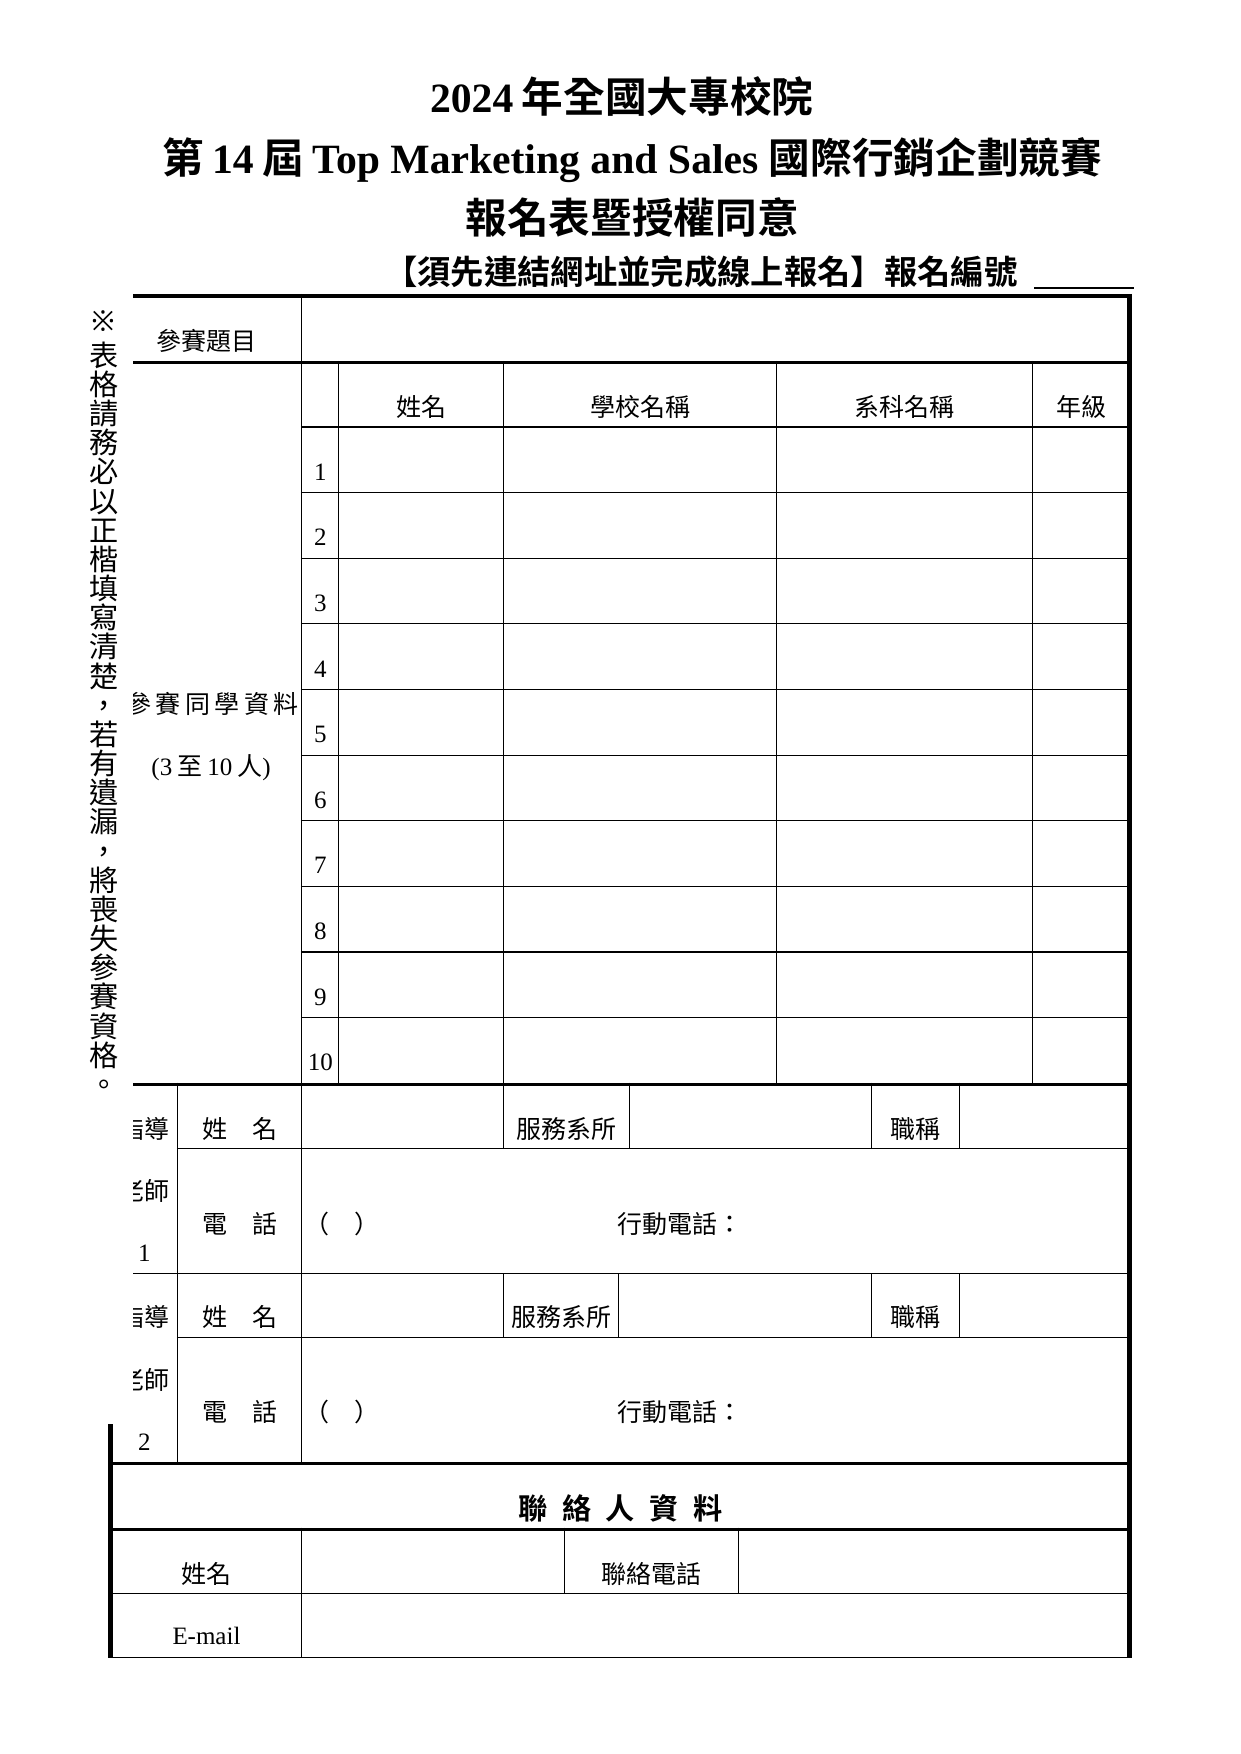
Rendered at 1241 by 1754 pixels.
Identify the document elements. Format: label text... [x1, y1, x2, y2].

table_cell [302, 1274, 503, 1337]
table_cell [339, 493, 503, 558]
table_cell 1 [302, 428, 338, 492]
table_cell 10 [302, 1018, 338, 1083]
table_header [302, 298, 1127, 361]
table_cell 職稱 [872, 1086, 959, 1148]
table_cell [1033, 887, 1127, 951]
table_cell 6 [302, 756, 338, 820]
table_cell [1033, 624, 1127, 689]
table_cell 指導老師 1 [133, 1086, 177, 1273]
table_cell 參賽同學資料 (3至10人) [133, 364, 301, 1083]
table_cell [960, 1274, 1127, 1337]
table_cell [339, 690, 503, 754]
table_cell 姓名 [339, 364, 503, 426]
table_cell [339, 428, 503, 492]
table_header 參賽題目 [133, 298, 301, 361]
table_cell 姓 名 [178, 1274, 301, 1337]
table_cell [339, 559, 503, 623]
table_cell [504, 821, 776, 886]
table_cell [504, 887, 776, 951]
table_cell [302, 1531, 564, 1593]
table_cell 系科名稱 [777, 364, 1032, 426]
table_cell 7 [302, 821, 338, 886]
table_cell 電 話 [178, 1338, 301, 1462]
table_cell [504, 428, 776, 492]
table_cell [504, 559, 776, 623]
table_cell [630, 1086, 871, 1148]
table_cell [777, 493, 1032, 558]
table_cell [504, 953, 776, 1017]
table_cell [504, 756, 776, 820]
table_cell [339, 887, 503, 951]
table_cell [1033, 756, 1127, 820]
table_cell 服務系所 [504, 1274, 618, 1337]
table_cell 5 [302, 690, 338, 754]
table_cell [302, 364, 338, 426]
table_cell [777, 559, 1032, 623]
table_cell （ ） 行動電話： [302, 1338, 1127, 1462]
table_cell [777, 690, 1032, 754]
table_cell [777, 887, 1032, 951]
table_cell [339, 1018, 503, 1083]
table_cell 姓名 [113, 1531, 301, 1593]
table_cell [339, 624, 503, 689]
table_cell （ ） 行動電話： [302, 1149, 1127, 1273]
text ※表格請務必以正楷填寫清楚，若有遺漏，將喪失參賽資格。 [83, 301, 126, 1409]
table_cell [960, 1086, 1127, 1148]
table_cell [1033, 953, 1127, 1017]
table_cell [1033, 559, 1127, 623]
table_cell 電 話 [178, 1149, 301, 1273]
table_cell [1033, 428, 1127, 492]
table_cell [302, 1086, 503, 1148]
table_cell 職稱 [872, 1274, 959, 1337]
table_cell 聯 絡 人 資 料 [113, 1465, 1127, 1527]
table_cell 聯絡電話 [565, 1531, 738, 1593]
table_cell [1033, 493, 1127, 558]
table_cell 9 [302, 953, 338, 1017]
table_cell [1033, 1018, 1127, 1083]
table_cell [619, 1274, 871, 1337]
table_cell [504, 1018, 776, 1083]
table_cell [339, 821, 503, 886]
table_cell 指導老師 2 [113, 1274, 177, 1462]
table_cell [302, 1594, 1127, 1657]
text 【須先連結網址並完成線上報名】報名編號 [33, 245, 1205, 1424]
table_cell [339, 953, 503, 1017]
table_cell [1033, 821, 1127, 886]
text 報名表暨授權同意 [59, 185, 1205, 245]
table_cell E-mail [113, 1594, 301, 1657]
table_cell [504, 690, 776, 754]
table_cell 8 [302, 887, 338, 951]
text 第14屆Top Marketing and Sales 國際行銷企劃競賽 [59, 125, 1205, 185]
table_cell [777, 821, 1032, 886]
table_cell [739, 1531, 1127, 1593]
table_cell 4 [302, 624, 338, 689]
table_cell [504, 493, 776, 558]
table_cell [339, 756, 503, 820]
table_cell [777, 756, 1032, 820]
table_cell [777, 1018, 1032, 1083]
table_cell [777, 428, 1032, 492]
table_cell 姓 名 [178, 1086, 301, 1148]
table_cell [504, 624, 776, 689]
table_cell [1033, 690, 1127, 754]
table_cell [777, 624, 1032, 689]
table_cell 3 [302, 559, 338, 623]
table_cell 2 [302, 493, 338, 558]
table_cell 學校名稱 [504, 364, 776, 426]
table_cell [777, 953, 1032, 1017]
table_cell 年級 [1033, 364, 1127, 426]
text 2024年全國大專校院 [59, 64, 1205, 125]
table_cell 服務系所 [504, 1086, 629, 1148]
